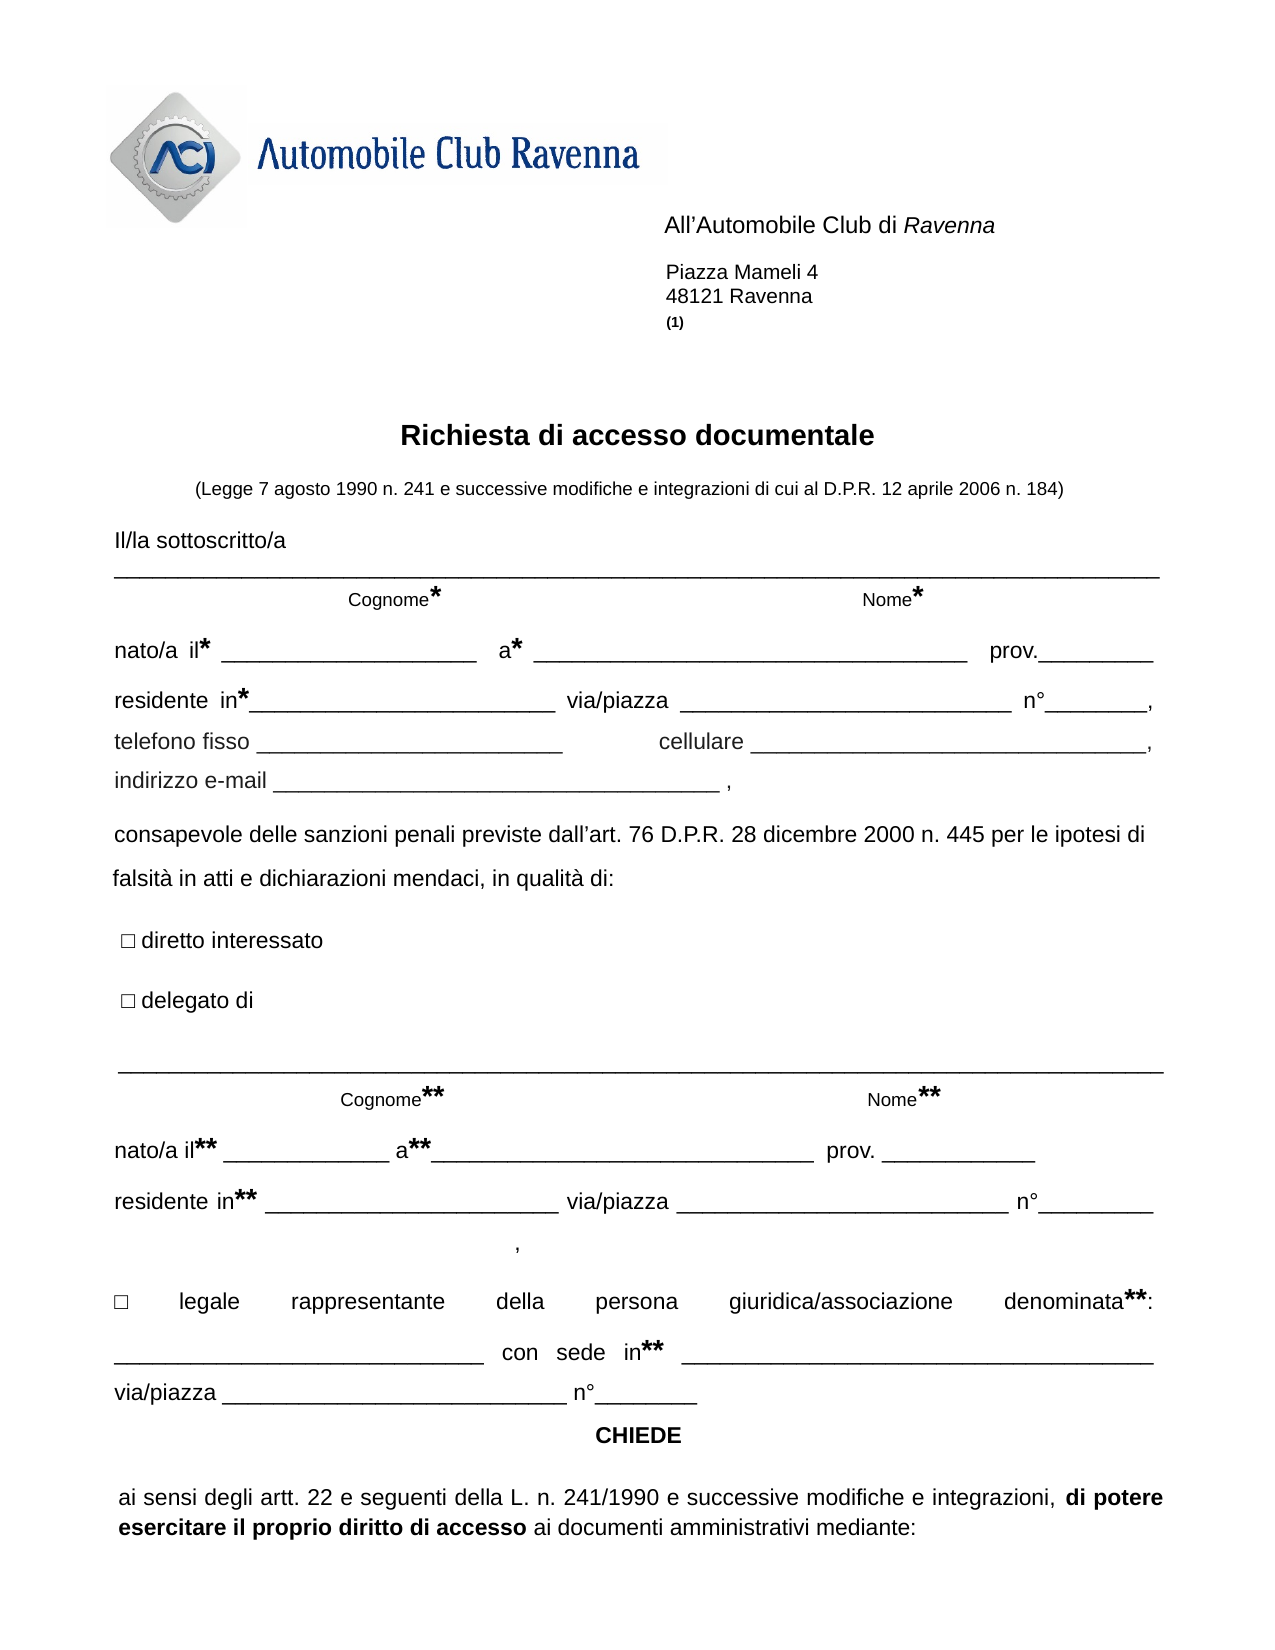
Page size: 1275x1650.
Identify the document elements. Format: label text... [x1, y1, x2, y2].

text □ legale rappresentante della persona giuridica/associazione denominata**: _____________________________ con sede in** _____________________________________ via/piazza ___________________________ n°________ [114, 1282, 1153, 1406]
text nato/a il* ____________________ a* __________________________________ prov._________ residente in*________________________ via/piazza __________________________ n°________, telefono fisso ________________________ cellulare _______________________________, indirizzo e-mail ___________________________________ , [114, 631, 1153, 794]
text ai sensi degli artt. 22 e seguenti della L. n. 241/1990 e successive modifiche e integrazioni, di potere esercitare il proprio diritto di accesso ai documenti amministrativi mediante: [118, 1483, 1163, 1540]
text 48121 Ravenna [666, 284, 1169, 308]
text __________________________________________________________________________________ [114, 553, 1163, 579]
text CHIEDE [590, 1422, 687, 1448]
text All’Automobile Club di Ravenna [664, 211, 1169, 239]
text (1) [631, 308, 1169, 332]
text Cognome* Nome* [114, 579, 1171, 613]
text (Legge 7 agosto 1990 n. 241 e successive modifiche e integrazioni di cui al D.P.R. 12 aprile 2006 n. 184) [106, 478, 1077, 499]
text consapevole delle sanzioni penali previste dall’art. 76 D.P.R. 28 dicembre 2000 n. 445 per le ipotesi di [114, 821, 1155, 847]
text nato/a il** _____________ a**______________________________ prov. ____________ [114, 1132, 1153, 1165]
text Il/la sottoscritto/a [114, 527, 1163, 553]
text falsità in atti e dichiarazioni mendaci, in qualità di: [106, 864, 1171, 891]
text Piazza Mameli 4 [666, 260, 1169, 284]
text □ diretto interessato [121, 927, 1171, 953]
text __________________________________________________________________________________ Cognome** Nome** [118, 1048, 1171, 1113]
text □ delegato di [121, 987, 1171, 1014]
text residente in** _______________________ via/piazza __________________________ n°_________ , [114, 1182, 1153, 1255]
text Richiesta di accesso documentale [106, 418, 1169, 451]
